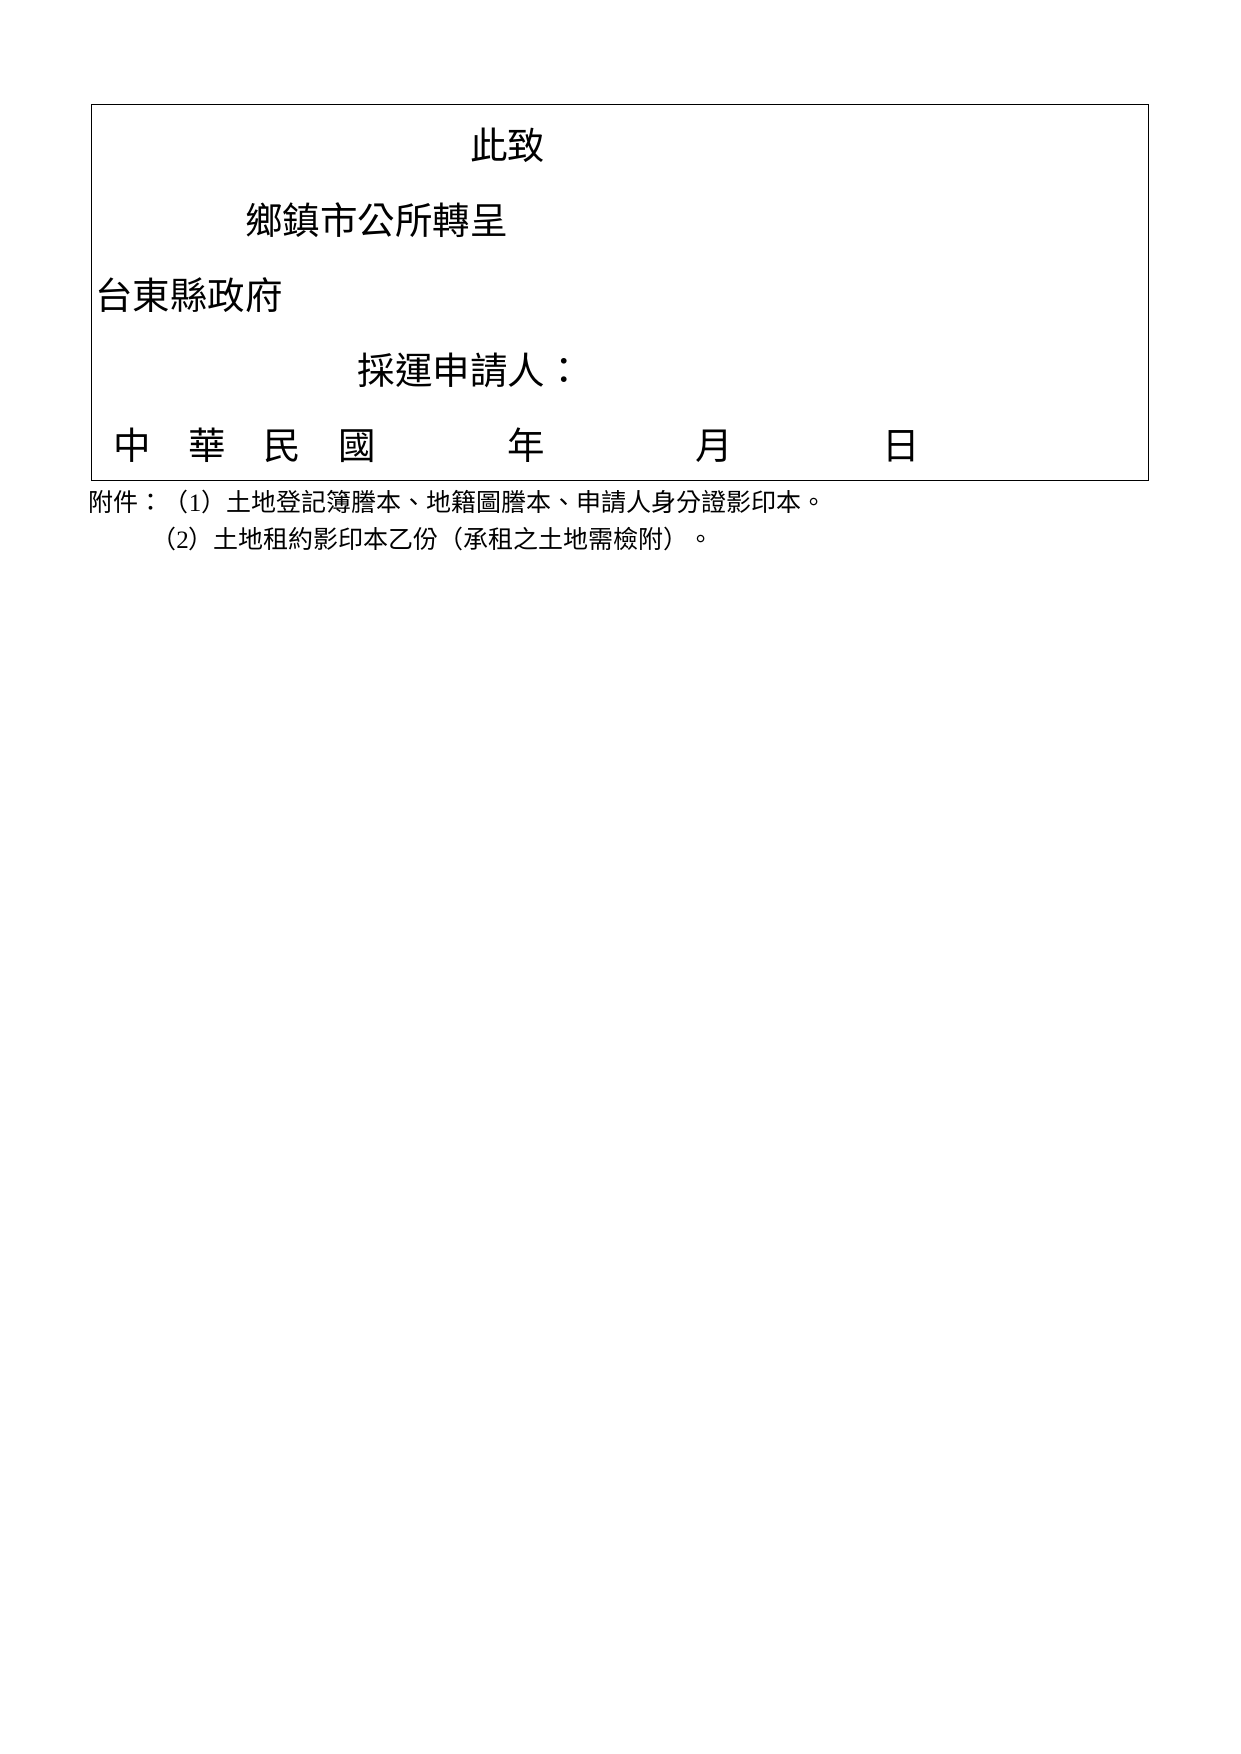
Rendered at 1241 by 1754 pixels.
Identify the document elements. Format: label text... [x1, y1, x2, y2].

table_cell 此致 鄉鎮市公所轉呈 台東縣政府 採運申請人： 中 華 民 國 年 月 日 [92, 105, 1148, 480]
text （2）土地租約影印本乙份（承租之土地需檢附）。 [89, 519, 1152, 556]
text 附件：（1）土地登記簿謄本、地籍圖謄本、申請人身分證影印本。 [89, 481, 1152, 519]
